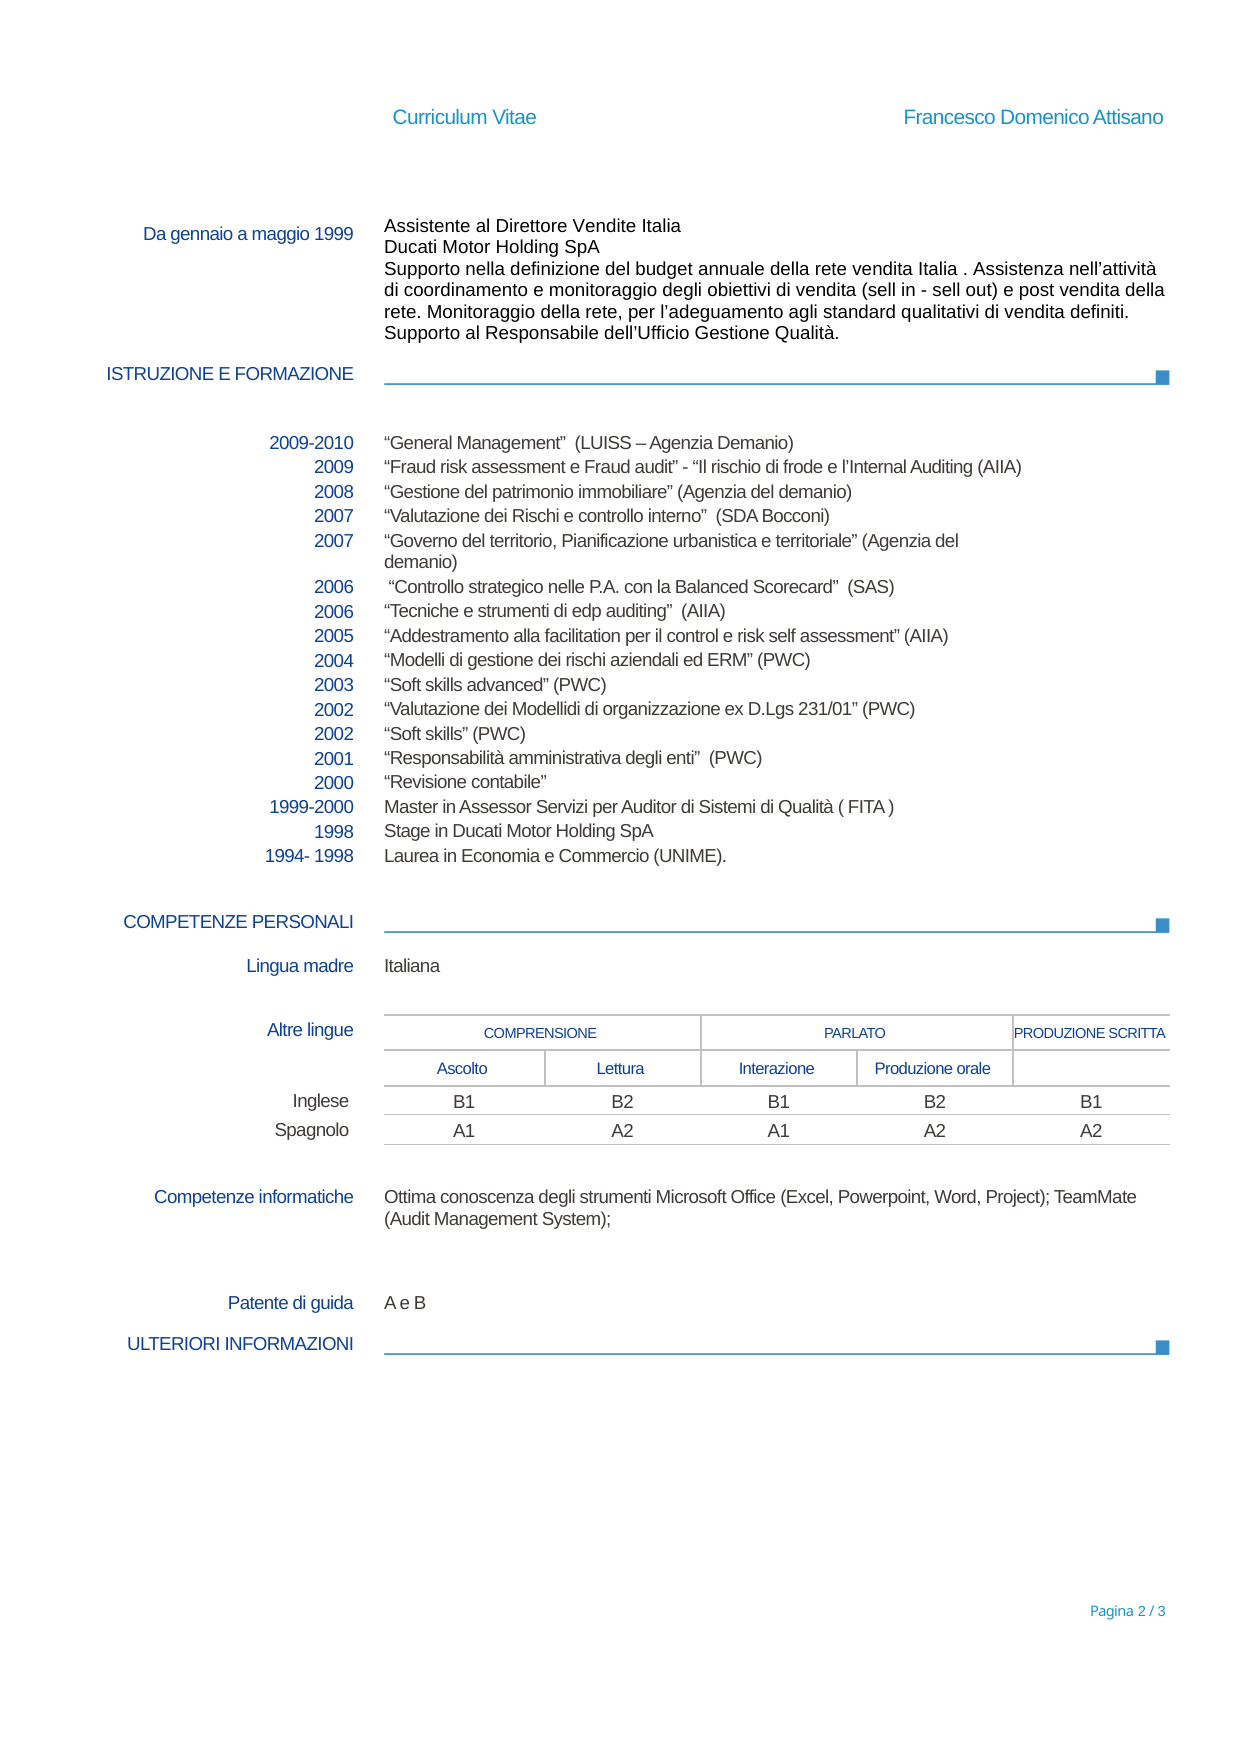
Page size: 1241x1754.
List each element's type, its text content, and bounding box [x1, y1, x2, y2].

table_header Italiana [384, 952, 1169, 978]
table_cell Da gennaio a maggio 1999 [89, 171, 384, 344]
table_cell Ascolto [384, 1051, 544, 1085]
table_cell [384, 979, 1169, 1014]
table_header [384, 363, 1169, 383]
table_cell Assistente al Direttore Vendite Italia Ducati Motor Holding SpA Supporto nella definizione del budget annuale della rete vendita Italia . Assistenza nell’attività di coordinamento e monitoraggio degli obiettivi di vendita (sell in - sell out) e post vendita della rete. Monitoraggio della rete, per l’adeguamento agli standard qualitativi di vendita definiti. Supporto al Responsabile dell’Ufficio Gestione Qualità. [384, 171, 1169, 344]
table_header Ottima conoscenza degli strumenti Microsoft Office (Excel, Powerpoint, Word, Project); TeamMate (Audit Management System); [384, 1183, 1169, 1251]
table_header [1034, 404, 1169, 892]
table_header 2009-2010 2009 2008 2007 2007 2006 2006 2005 2004 2003 2002 2002 2001 2000 1999-2000 1998 1994- 1998 [89, 404, 384, 892]
table_header Patente di guida [89, 1289, 384, 1313]
table_cell Spagnolo [89, 1114, 384, 1144]
table_cell A2 [1013, 1115, 1169, 1144]
table_header [384, 1333, 1169, 1353]
table_cell Inglese [89, 1085, 384, 1114]
table_cell [1014, 1051, 1169, 1085]
table_cell B2 [857, 1087, 1013, 1114]
table_cell COMPRENSIONE [384, 1016, 700, 1049]
table_cell B2 [545, 1087, 701, 1114]
table_cell A1 [701, 1115, 857, 1144]
table_cell B1 [701, 1087, 857, 1114]
table_header Competenze informatiche [89, 1183, 384, 1251]
table_cell PARLATO [702, 1016, 1012, 1049]
table_cell A2 [857, 1115, 1013, 1144]
table_cell Altre lingue [89, 1014, 384, 1085]
table_header [384, 911, 1169, 931]
table_cell Lettura [546, 1051, 700, 1085]
table_cell [89, 979, 384, 1014]
table_header ULTERIORI INFORMAZIONI [89, 1333, 384, 1355]
table_cell A2 [545, 1115, 701, 1144]
table_cell Interazione [702, 1051, 856, 1085]
table_cell PRODUZIONE SCRITTA [1014, 1016, 1169, 1049]
table_cell B1 [1013, 1087, 1169, 1114]
table_header Lingua madre [89, 952, 384, 978]
table_cell B1 [384, 1087, 545, 1114]
table_header “General Management” (LUISS – Agenzia Demanio) “Fraud risk assessment e Fraud audit” - “Il rischio di frode e l’Internal Auditing (AIIA) “Gestione del patrimonio immobiliare” (Agenzia del demanio) “Valutazione dei Rischi e controllo interno” (SDA Bocconi) “Governo del territorio, Pianificazione urbanistica e territoriale” (Agenzia del demanio) “Controllo strategico nelle P.A. con la Balanced Scorecard” (SAS) “Tecniche e strumenti di edp auditing” (AIIA) “Addestramento alla facilitation per il control e risk self assessment” (AIIA) “Modelli di gestione dei rischi aziendali ed ERM” (PWC) “Soft skills advanced” (PWC) “Valutazione dei Modellidi di organizzazione ex D.Lgs 231/01” (PWC) “Soft skills” (PWC) “Responsabilità amministrativa degli enti” (PWC) “Revisione contabile” Master in Assessor Servizi per Auditor di Sistemi di Qualità ( FITA ) Stage in Ducati Motor Holding SpA Laurea in Economia e Commercio (UNIME). [384, 404, 1033, 892]
table_cell Produzione orale [858, 1051, 1012, 1085]
table_header A e B [384, 1289, 1169, 1313]
table_header COMPETENZE PERSONALI [89, 911, 384, 933]
table_cell A1 [384, 1115, 545, 1144]
table_header ISTRUZIONE E FORMAZIONE [89, 363, 384, 385]
